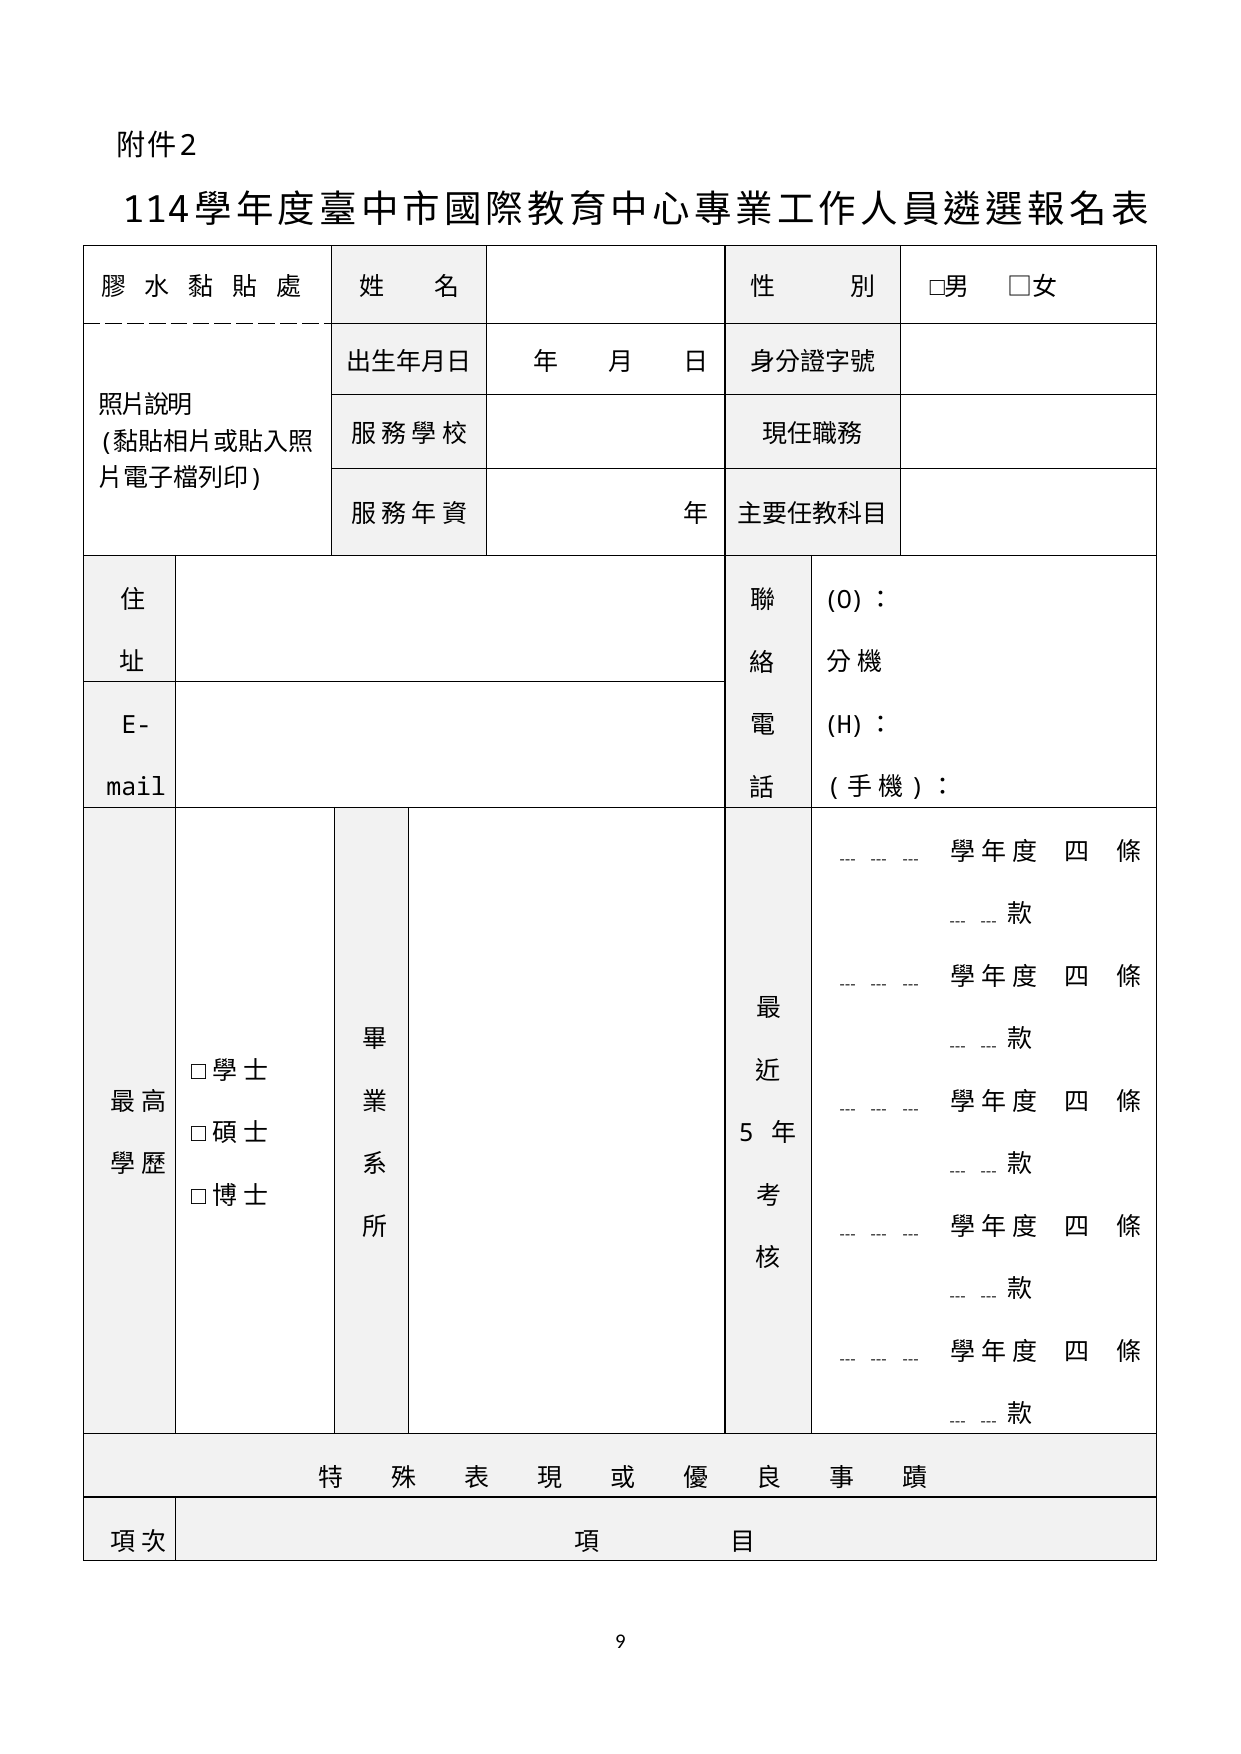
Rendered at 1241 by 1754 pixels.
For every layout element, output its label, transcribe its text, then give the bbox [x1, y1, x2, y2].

table_cell 最高 學歷 [84, 808, 175, 1433]
table_cell 畢業 系所 [335, 808, 408, 1433]
table_cell [901, 324, 1156, 394]
table_cell 現任職務 [726, 395, 900, 468]
text 114學年度臺中市國際教育中心專業工作人員遴選報名表 [104, 164, 1165, 227]
table_header [487, 246, 724, 323]
table_cell 項次 [84, 1498, 175, 1560]
table_cell 特 殊 表 現 或 優 良 事 蹟 [84, 1434, 1156, 1496]
table_cell 主要任教科目 [726, 469, 900, 555]
table_cell 出生年月日 [332, 324, 486, 394]
table_header 膠 水 黏 貼 處 [84, 246, 331, 323]
table_cell [176, 682, 724, 807]
table_cell E-mail [84, 682, 175, 807]
text 附件2 [67, 102, 1136, 164]
table_cell 身分證字號 [726, 324, 900, 394]
table_cell 服務年資 [332, 469, 486, 555]
table_cell 服務學校 [332, 395, 486, 468]
table_cell [487, 395, 724, 468]
table_cell 最 近 5 年 考 核 [726, 808, 811, 1433]
table_cell 住址 [84, 556, 175, 681]
table_header 姓 名 [332, 246, 486, 323]
table_cell □學士 □碩士 □博士 [176, 808, 334, 1433]
table_cell 照片說明 (黏貼相片或貼入照片電子檔列印) [84, 323, 331, 555]
table_cell 項 目 [176, 1498, 1156, 1560]
table_cell 聯 絡 電 話 [726, 556, 811, 807]
table_cell ﹍﹍﹍ 學年度 四 條﹍﹍款 ﹍﹍﹍ 學年度 四 條﹍﹍款 ﹍﹍﹍ 學年度 四 條﹍﹍款 ﹍﹍﹍ 學年度 四 條﹍﹍款 ﹍﹍﹍ 學年度 四 條﹍﹍款 [812, 808, 1156, 1433]
table_cell (O)： 分機 (H)： (手機)： [812, 556, 1156, 807]
table_cell [176, 556, 724, 681]
table_cell [901, 395, 1156, 468]
table_header 性 別 [726, 246, 900, 323]
table_header □男 □女 [901, 246, 1156, 323]
table_cell [901, 469, 1156, 555]
table_cell 年 月 日 [487, 324, 724, 394]
table_cell 年 [487, 469, 724, 555]
table_cell [409, 808, 724, 1433]
